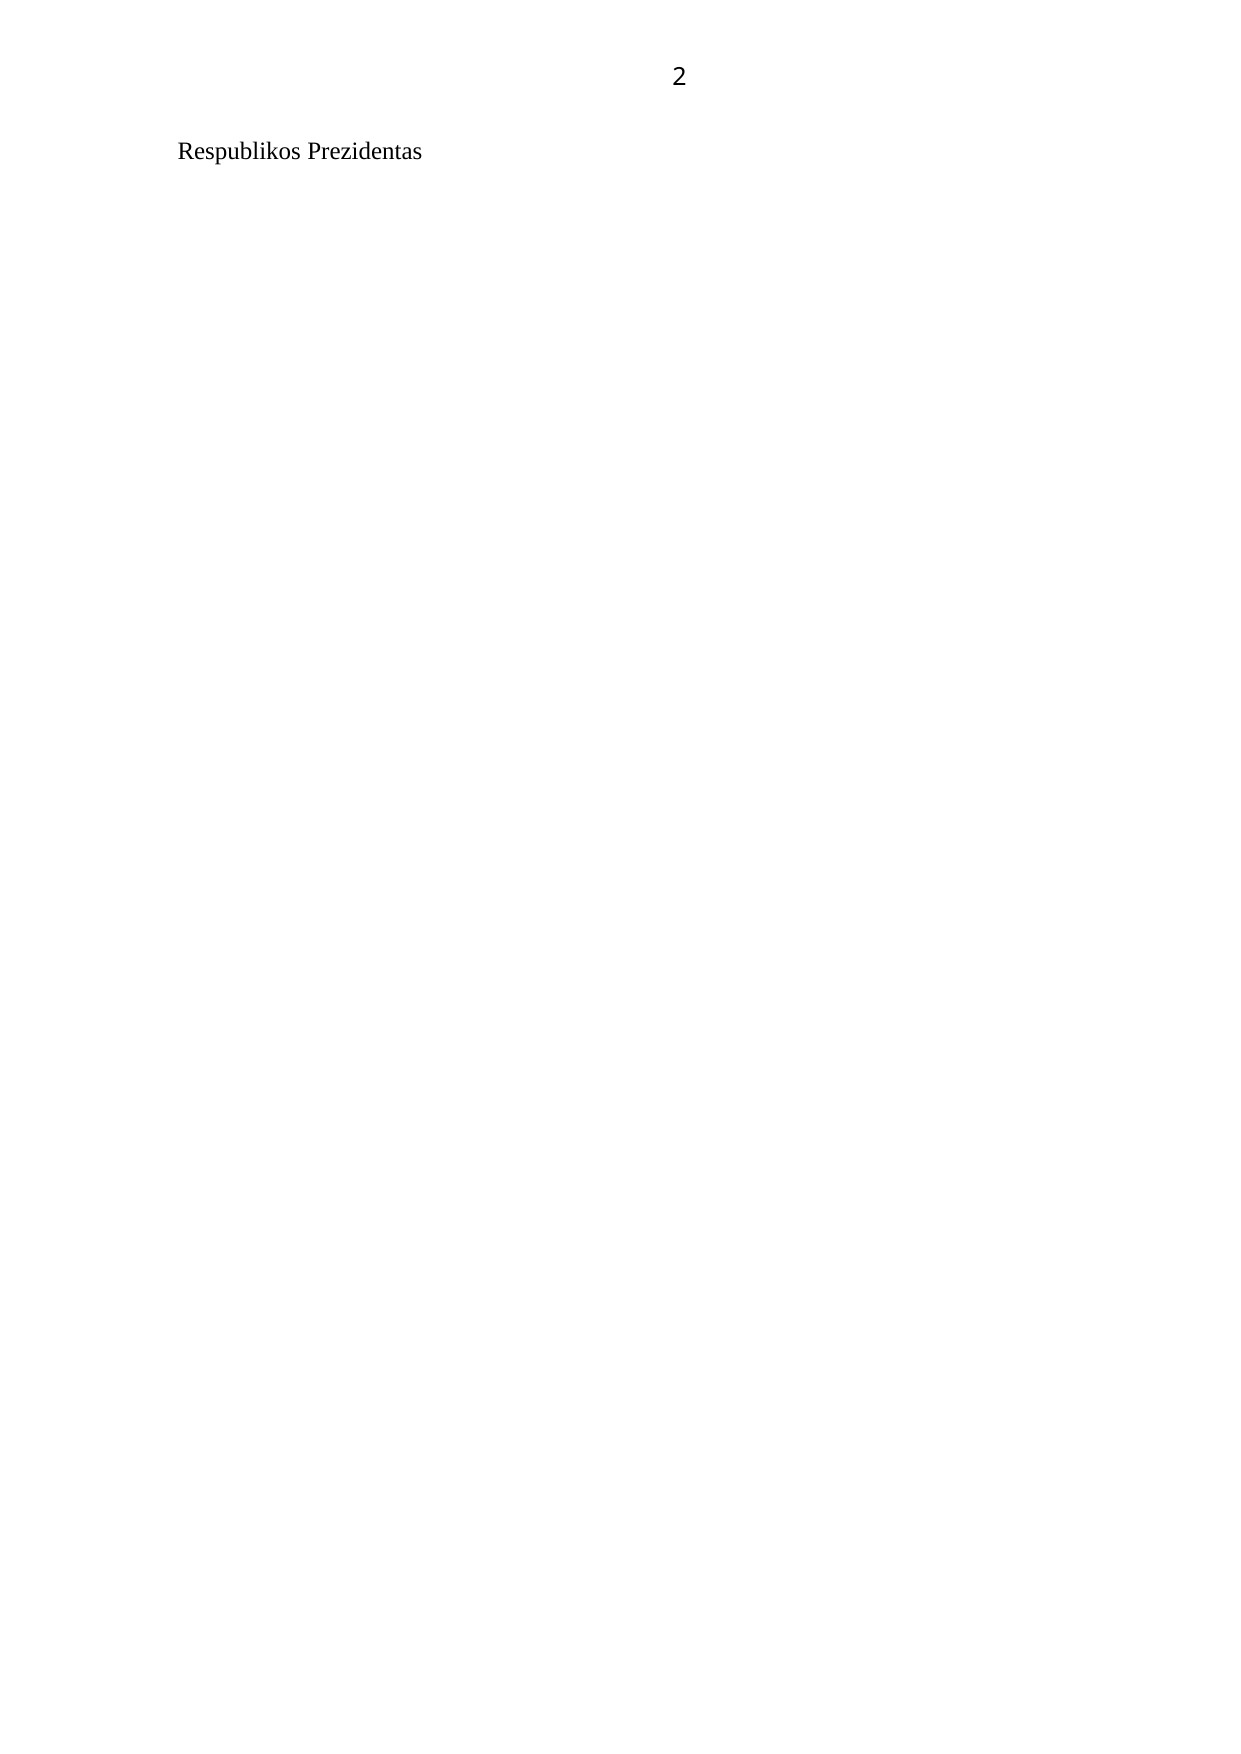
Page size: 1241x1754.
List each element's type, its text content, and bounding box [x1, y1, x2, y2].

text Respublikos Prezidentas [177, 127, 1181, 165]
